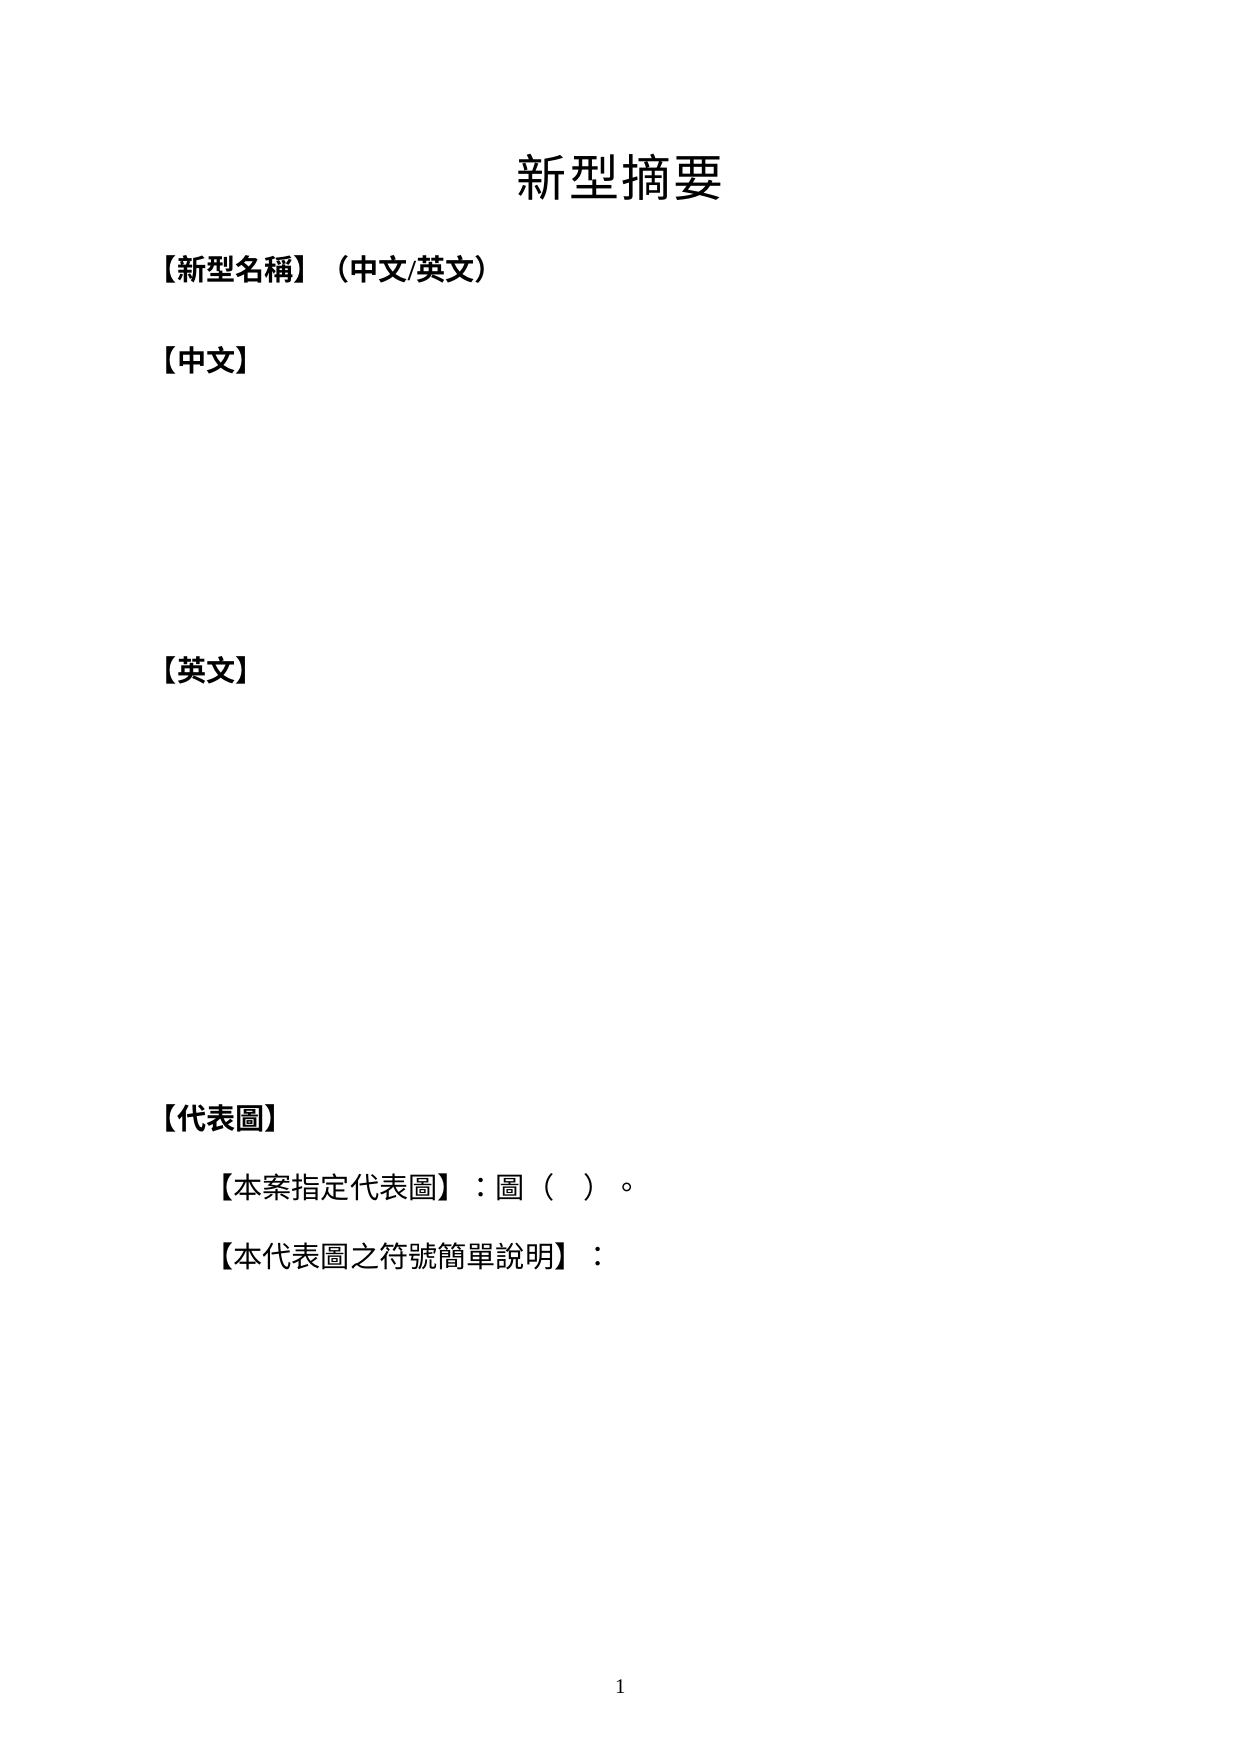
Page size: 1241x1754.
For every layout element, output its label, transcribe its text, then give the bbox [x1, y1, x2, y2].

text 【英文】 [148, 634, 1092, 703]
text 新型摘要 [148, 123, 1092, 227]
text 【中文】 [148, 324, 1092, 393]
text 【本案指定代表圖】：圖（ ）。 [204, 1151, 1092, 1220]
text 【新型名稱】（中文/英文） [148, 227, 1092, 289]
text 【代表圖】 [148, 1082, 1092, 1151]
text 【本代表圖之符號簡單說明】： [204, 1220, 1092, 1289]
